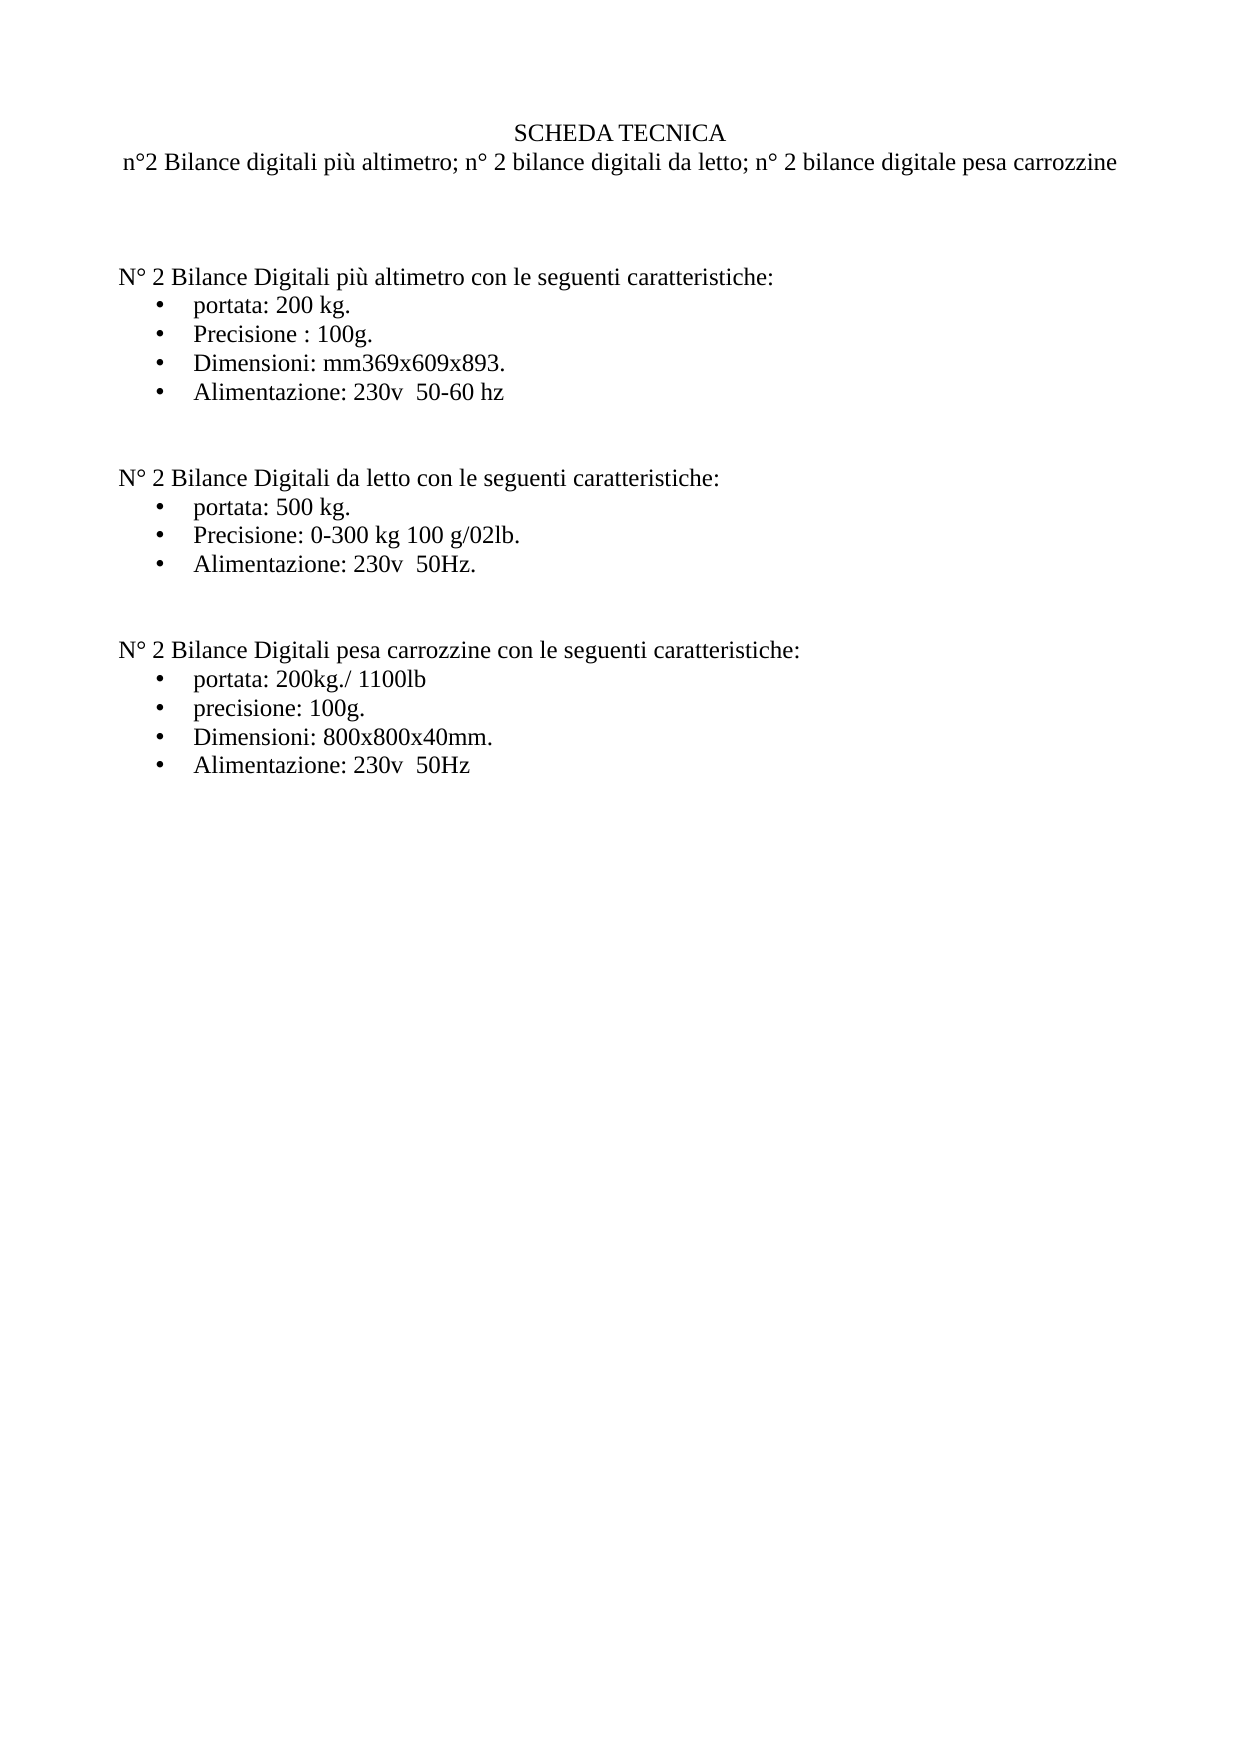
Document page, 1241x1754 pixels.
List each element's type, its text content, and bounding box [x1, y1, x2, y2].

list Precisione: 0-300 kg 100 g/02lb. [156, 521, 1122, 549]
list Dimensioni: 800x800x40mm. [156, 722, 1122, 751]
list Alimentazione: 230v 50-60 hz [156, 377, 1122, 406]
list portata: 200kg./ 1100lb [156, 664, 1122, 693]
list portata: 200 kg. [156, 291, 1122, 319]
text N° 2 Bilance Digitali da letto con le seguenti caratteristiche: [118, 463, 1122, 492]
text SCHEDA TECNICA [118, 118, 1122, 147]
text N° 2 Bilance Digitali pesa carrozzine con le seguenti caratteristiche: [118, 636, 1122, 664]
list portata: 500 kg. [156, 492, 1122, 521]
list precisione: 100g. [156, 693, 1122, 722]
list Precisione : 100g. [156, 319, 1122, 348]
text N° 2 Bilance Digitali più altimetro con le seguenti caratteristiche: [118, 262, 1122, 291]
text n°2 Bilance digitali più altimetro; n° 2 bilance digitali da letto; n° 2 bilance digitale pesa carrozzine [118, 147, 1122, 176]
list Dimensioni: mm369x609x893. [156, 348, 1122, 377]
list Alimentazione: 230v 50Hz [156, 751, 1122, 779]
list Alimentazione: 230v 50Hz. [156, 549, 1122, 578]
